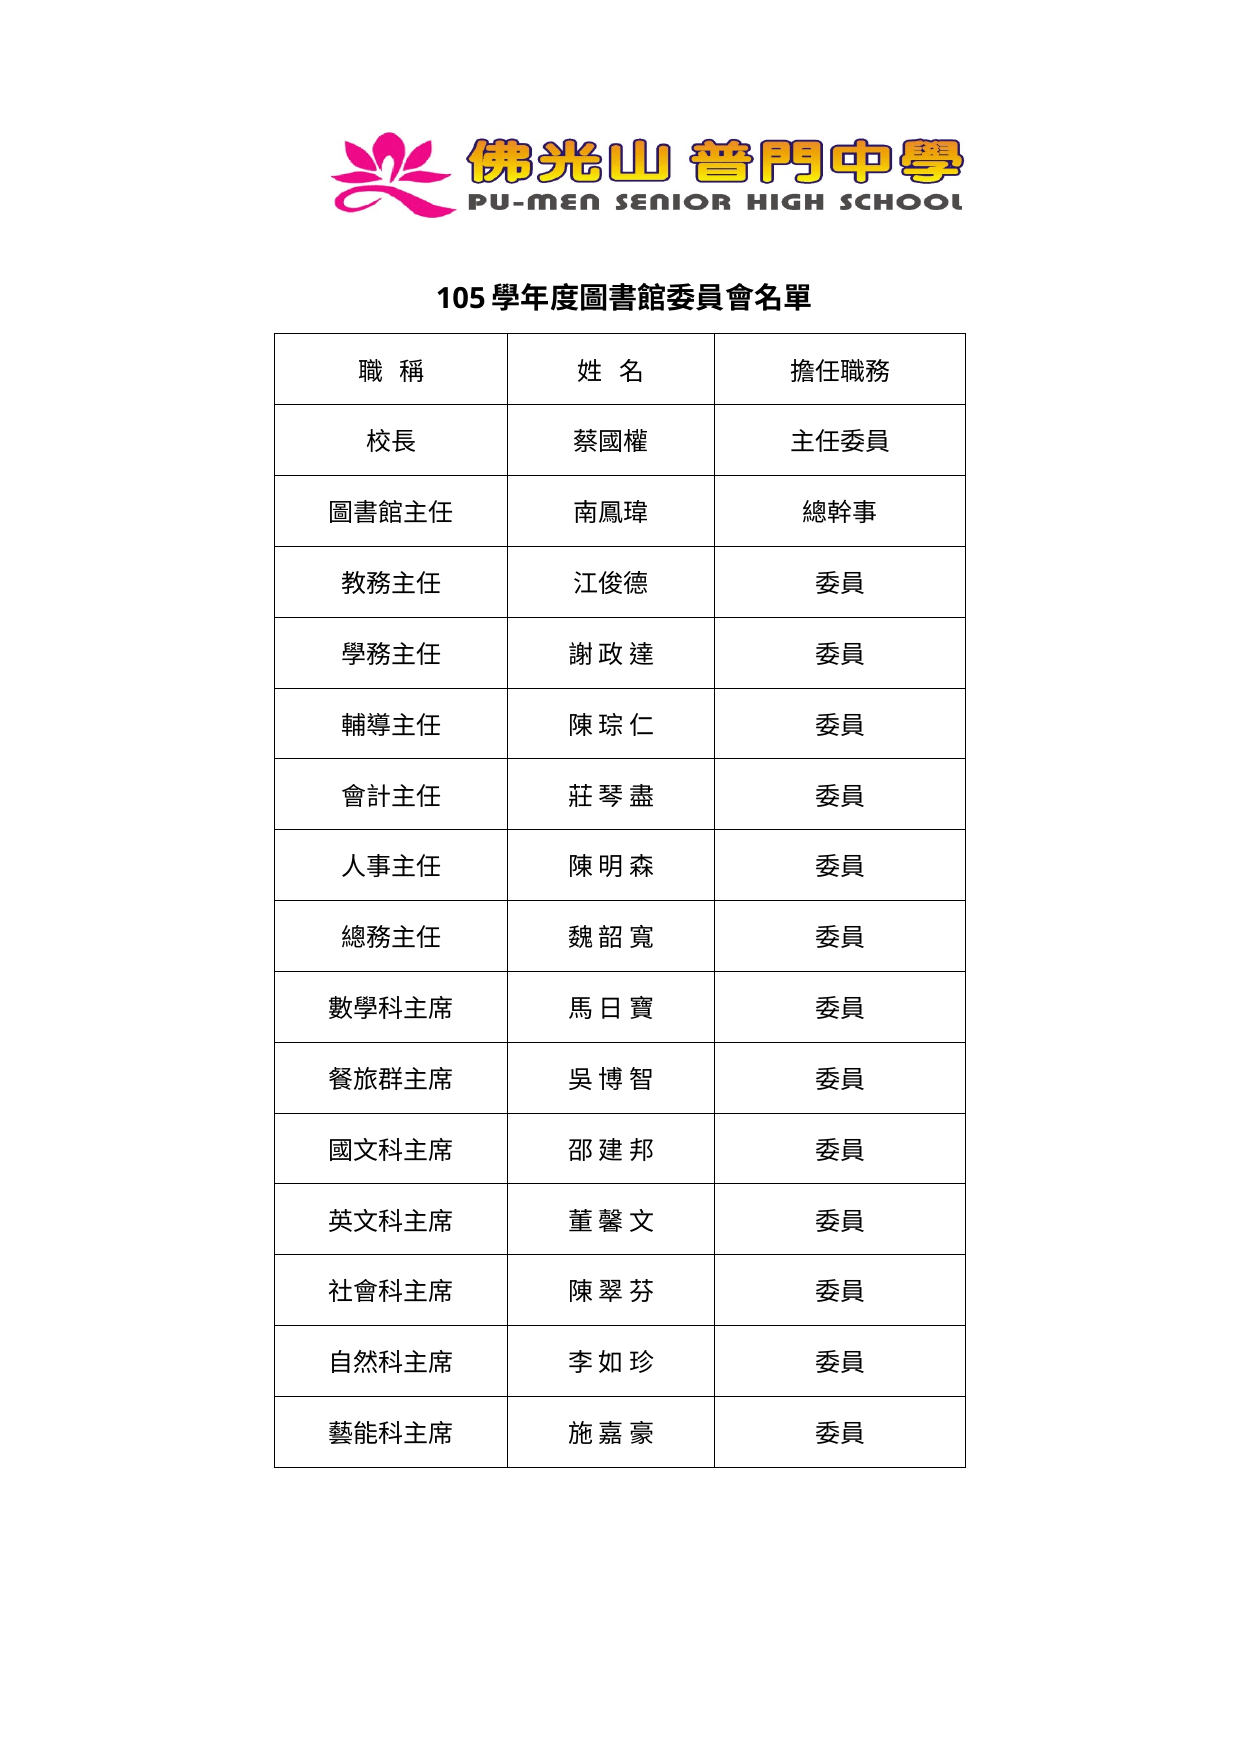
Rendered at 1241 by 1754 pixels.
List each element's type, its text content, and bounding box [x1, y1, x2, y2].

table_cell 主任委員 [715, 405, 965, 475]
table_cell 邵 建 邦 [508, 1114, 714, 1183]
table_cell 教務主任 [275, 547, 507, 617]
table_cell 圖書館主任 [275, 476, 507, 546]
table_cell 蔡國權 [508, 405, 714, 475]
text 105學年度圖書館委員會名單 [187, 258, 1053, 333]
table_cell 委員 [715, 1184, 965, 1254]
table_cell 馬 日 寶 [508, 972, 714, 1042]
table_cell 委員 [715, 1043, 965, 1112]
table_cell 陳 琮 仁 [508, 689, 714, 758]
table_cell 校長 [275, 405, 507, 475]
table_cell 輔導主任 [275, 689, 507, 758]
table_cell 魏 韶 寬 [508, 901, 714, 971]
table_cell 總務主任 [275, 901, 507, 971]
table_cell 委員 [715, 547, 965, 617]
table_cell 學務主任 [275, 618, 507, 687]
table_cell 餐旅群主席 [275, 1043, 507, 1112]
table_cell 委員 [715, 1114, 965, 1183]
table_cell 謝 政 達 [508, 618, 714, 687]
table_cell 委員 [715, 759, 965, 829]
table_cell 李 如 珍 [508, 1326, 714, 1396]
table_cell 施 嘉 豪 [508, 1397, 714, 1467]
table_cell 自然科主席 [275, 1326, 507, 1396]
table_cell 莊 琴 盡 [508, 759, 714, 829]
table_header 姓 名 [508, 334, 714, 404]
table_cell 委員 [715, 901, 965, 971]
table_cell 董 馨 文 [508, 1184, 714, 1254]
table_cell 人事主任 [275, 830, 507, 900]
table_cell 陳 明 森 [508, 830, 714, 900]
table_cell 藝能科主席 [275, 1397, 507, 1467]
table_cell 委員 [715, 1255, 965, 1325]
table_cell 委員 [715, 689, 965, 758]
table_cell 陳 翠 芬 [508, 1255, 714, 1325]
table_cell 國文科主席 [275, 1114, 507, 1183]
table_header 擔任職務 [715, 334, 965, 404]
table_cell 社會科主席 [275, 1255, 507, 1325]
table_cell 江俊德 [508, 547, 714, 617]
table_cell 委員 [715, 972, 965, 1042]
table_cell 委員 [715, 830, 965, 900]
picture [325, 128, 968, 221]
table_cell 會計主任 [275, 759, 507, 829]
table_cell 委員 [715, 618, 965, 687]
table_cell 吳 博 智 [508, 1043, 714, 1112]
table_cell 英文科主席 [275, 1184, 507, 1254]
table_cell 數學科主席 [275, 972, 507, 1042]
table_header 職 稱 [275, 334, 507, 404]
table_cell 委員 [715, 1326, 965, 1396]
table_cell 南鳳瑋 [508, 476, 714, 546]
table_cell 委員 [715, 1397, 965, 1467]
table_cell 總幹事 [715, 476, 965, 546]
